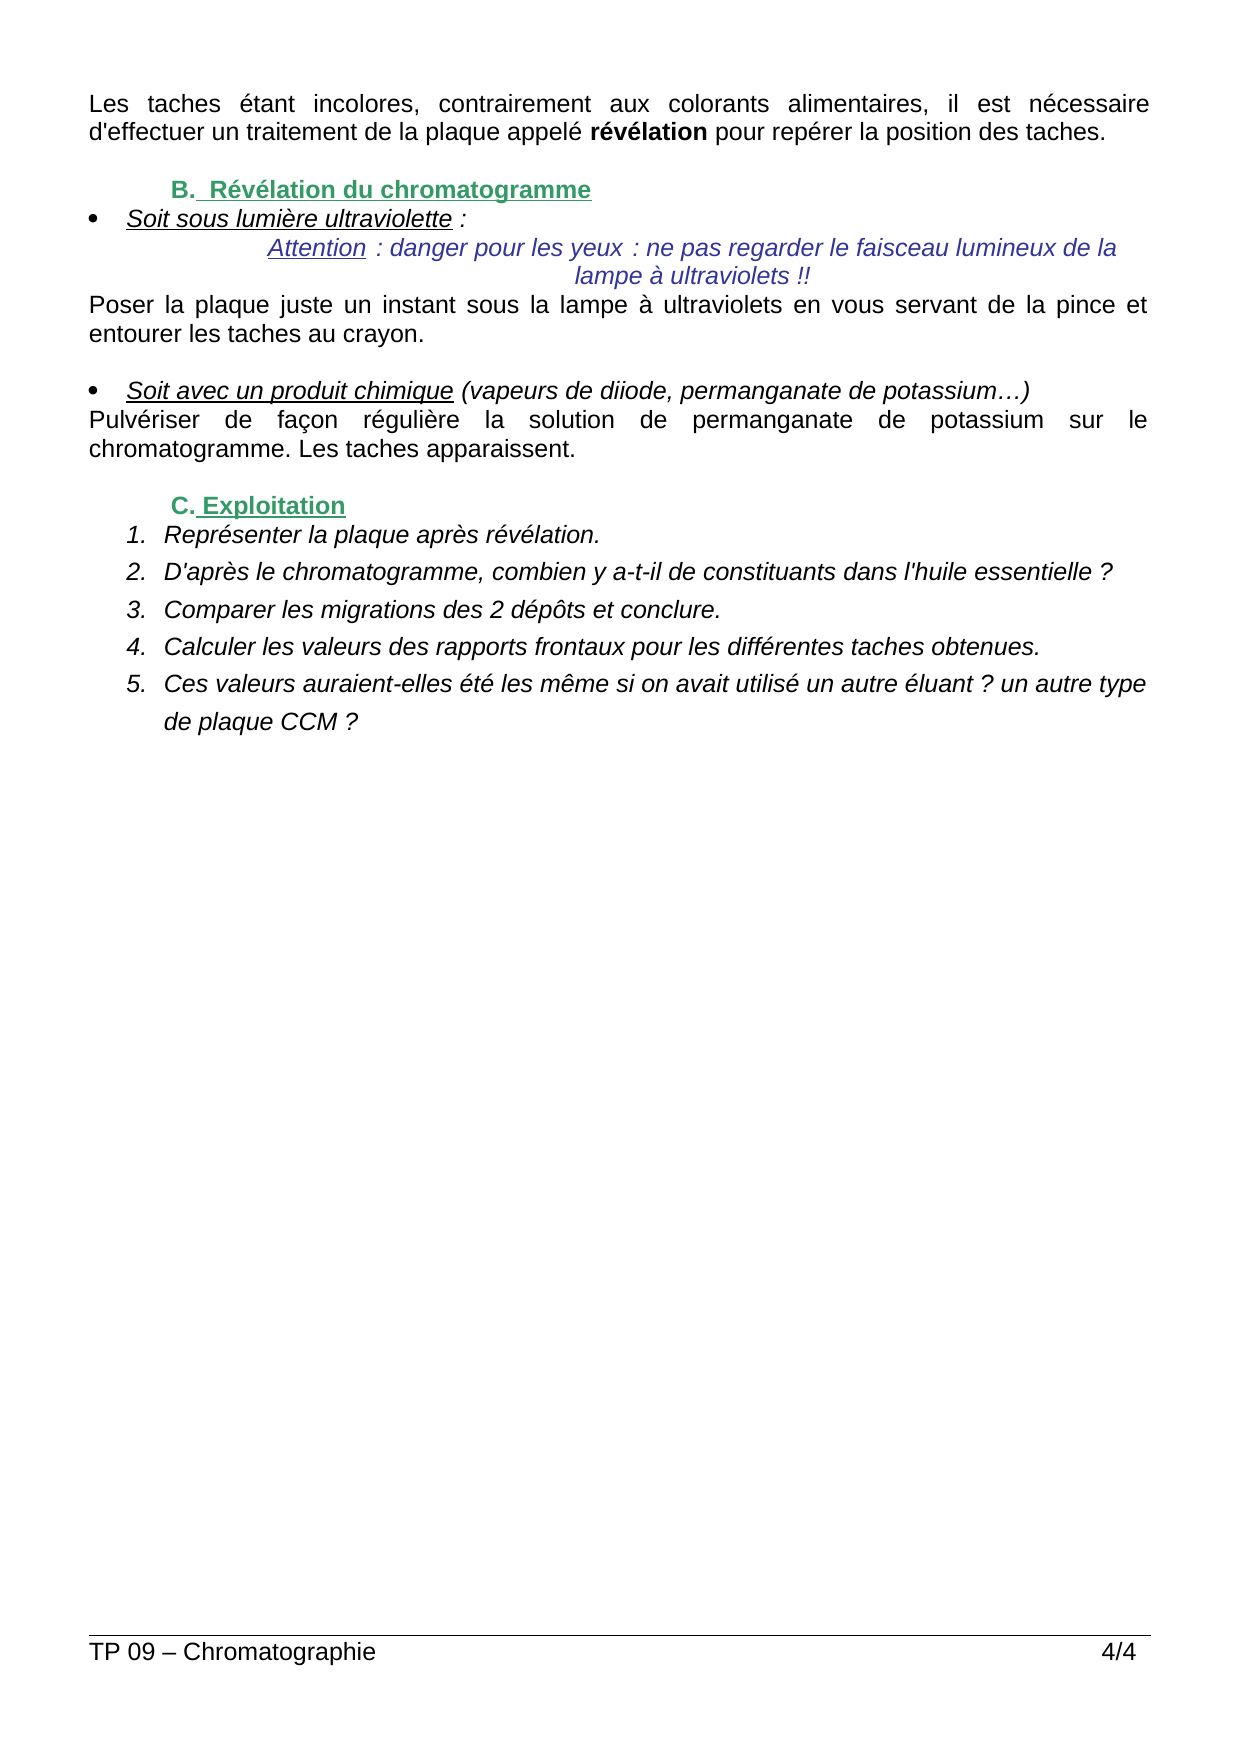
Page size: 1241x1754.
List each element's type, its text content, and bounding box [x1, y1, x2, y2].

list Représenter la plaque après révélation. [126, 520, 1151, 549]
text Pulvériser de façon régulière la solution de permanganate de potassium sur le chromatogramme. Les taches apparaissent. [89, 405, 1150, 463]
list Calculer les valeurs des rapports frontaux pour les différentes taches obtenues. [126, 632, 1151, 661]
list Comparer les migrations des 2 dépôts et conclure. [126, 595, 1151, 623]
list Soit avec un produit chimique (vapeurs de diiode, permanganate de potassium…) [89, 376, 1151, 405]
subtitle Attention : danger pour les yeux : ne pas regarder le faisceau lumineux de la lampe à ultraviolets !! [236, 232, 1151, 290]
text Poser la plaque juste un instant sous la lampe à ultraviolets en vous servant de la pince et entourer les taches au crayon. [89, 290, 1150, 347]
list Soit sous lumière ultraviolette : [89, 204, 1151, 232]
list D'après le chromatogramme, combien y a-t-il de constituants dans l'huile essentielle ? [126, 557, 1151, 586]
text Les taches étant incolores, contrairement aux colorants alimentaires, il est nécessaire d'effectuer un traitement de la plaque appelé révélation pour repérer la position des taches. [89, 89, 1151, 146]
subtitle Exploitation [89, 491, 1151, 520]
list Ces valeurs auraient-elles été les même si on avait utilisé un autre éluant ? un autre type de plaque CCM ? [126, 669, 1151, 735]
subtitle Révélation du chromatogramme [89, 175, 1151, 204]
